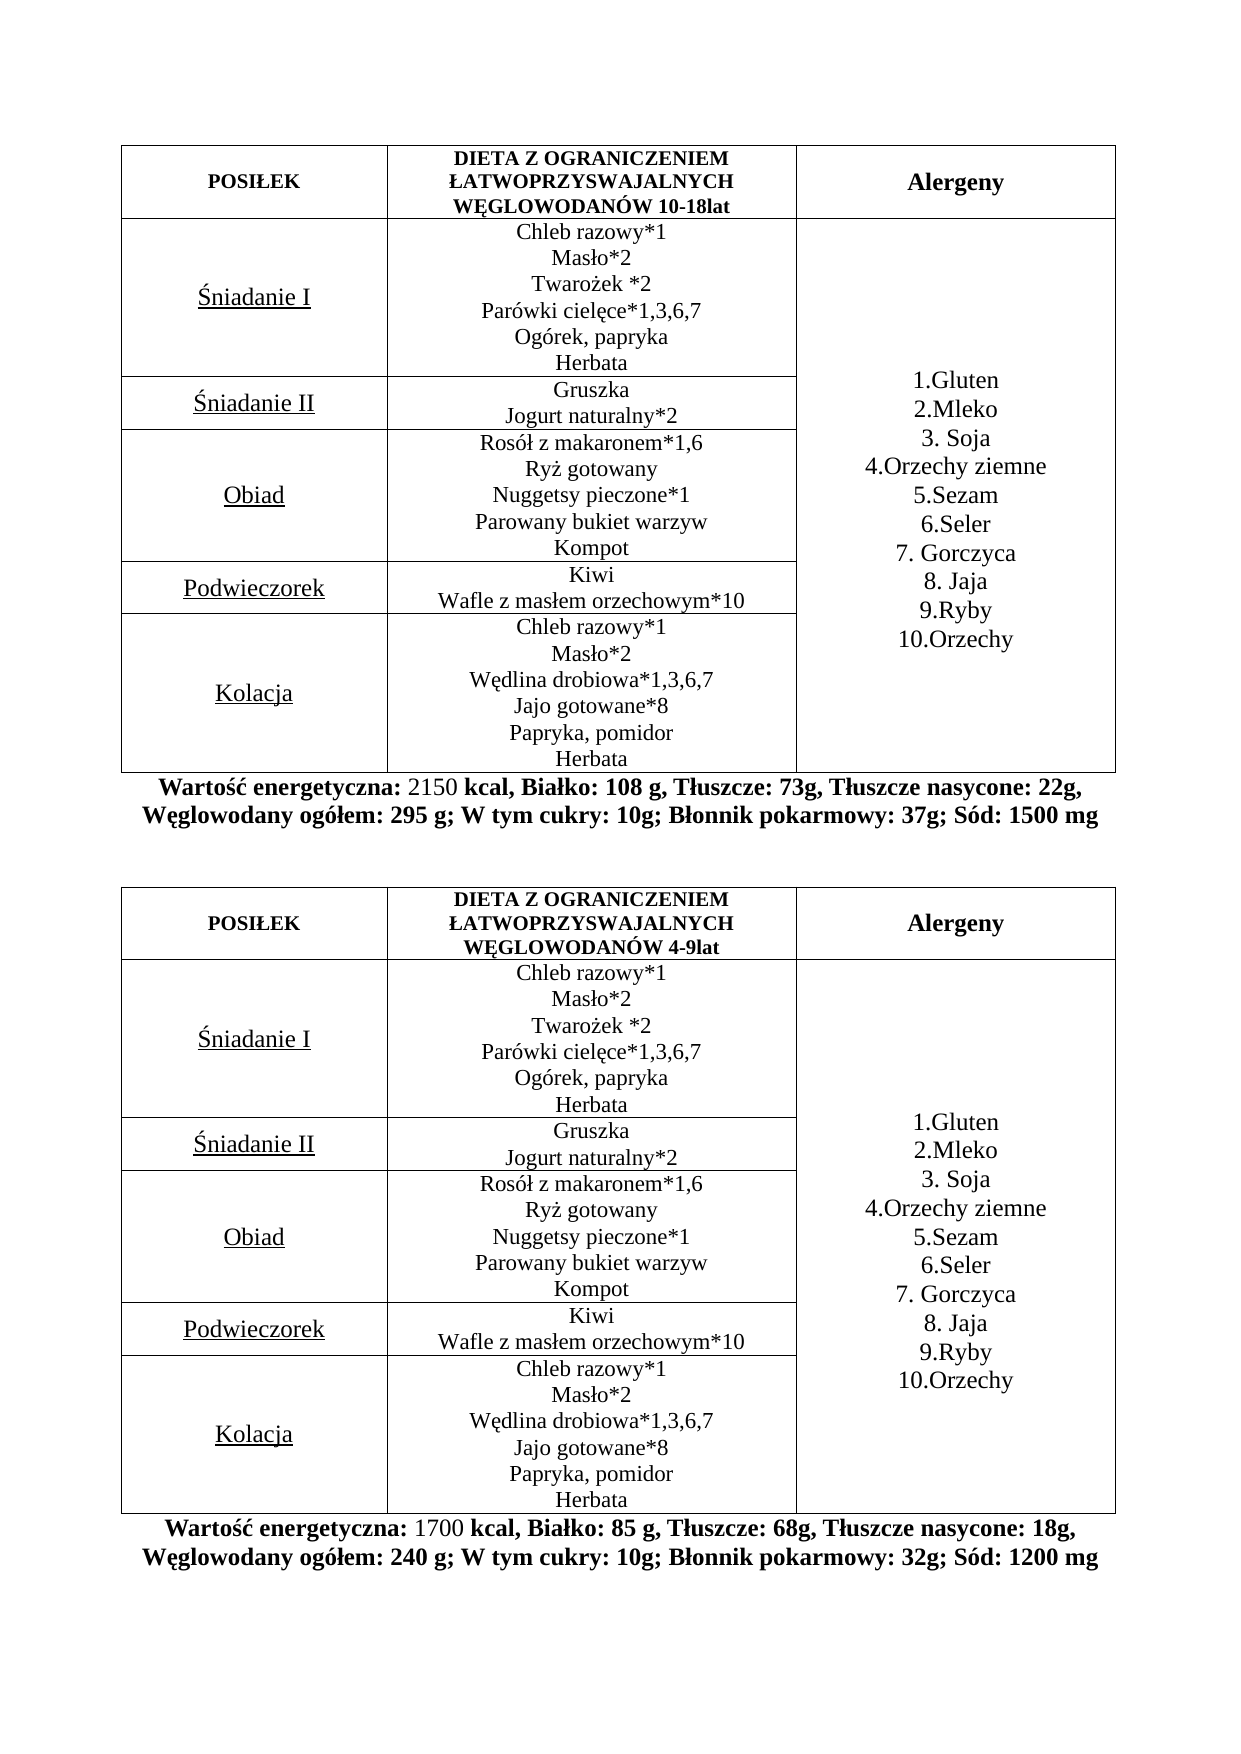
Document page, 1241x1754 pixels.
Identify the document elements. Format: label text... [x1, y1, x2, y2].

table_cell Śniadanie II [122, 377, 387, 429]
table_cell 1.Gluten 2.Mleko 3. Soja 4.Orzechy ziemne 5.Sezam 6.Seler 7. Gorczyca 8. Jaja 9.Ryby 10.Orzechy [797, 219, 1115, 772]
table_cell Podwieczorek [122, 562, 387, 613]
table_cell Podwieczorek [122, 1303, 387, 1355]
table_cell Rosół z makaronem*1,6 Ryż gotowany Nuggetsy pieczone*1 Parowany bukiet warzyw Kompot [388, 1171, 796, 1302]
table_cell Obiad [122, 430, 387, 561]
table_cell Kolacja [122, 614, 387, 772]
text Wartość energetyczna: 2150 kcal, Białko: 108 g, Tłuszcze: 73g, Tłuszcze nasycone: 22g, Węglowodany ogółem: 295 g; W tym cukry: 10g; Błonnik pokarmowy: 37g; Sód: 1500 mg [118, 772, 1122, 829]
table_cell Kiwi Wafle z masłem orzechowym*10 [388, 562, 796, 613]
table_header Alergeny [797, 888, 1115, 959]
table_cell Chleb razowy*1 Masło*2 Wędlina drobiowa*1,3,6,7 Jajo gotowane*8 Papryka, pomidor Herbata [388, 1356, 796, 1513]
table_header DIETA Z OGRANICZENIEM ŁATWOPRZYSWAJALNYCH WĘGLOWODANÓW 4-9lat [388, 888, 796, 959]
table_header POSIŁEK [122, 888, 387, 959]
table_cell Chleb razowy*1 Masło*2 Twarożek *2 Parówki cielęce*1,3,6,7 Ogórek, papryka Herbata [388, 960, 796, 1117]
table_cell Chleb razowy*1 Masło*2 Wędlina drobiowa*1,3,6,7 Jajo gotowane*8 Papryka, pomidor Herbata [388, 614, 796, 772]
table_cell Rosół z makaronem*1,6 Ryż gotowany Nuggetsy pieczone*1 Parowany bukiet warzyw Kompot [388, 430, 796, 561]
table_cell Gruszka Jogurt naturalny*2 [388, 1118, 796, 1170]
table_cell Śniadanie I [122, 219, 387, 376]
table_cell Chleb razowy*1 Masło*2 Twarożek *2 Parówki cielęce*1,3,6,7 Ogórek, papryka Herbata [388, 219, 796, 376]
table_header DIETA Z OGRANICZENIEM ŁATWOPRZYSWAJALNYCH WĘGLOWODANÓW 10-18lat [388, 146, 796, 218]
table_cell Obiad [122, 1171, 387, 1302]
table_header POSIŁEK [122, 146, 387, 218]
table_cell Kiwi Wafle z masłem orzechowym*10 [388, 1303, 796, 1355]
table_cell Śniadanie II [122, 1118, 387, 1170]
text Wartość energetyczna: 1700 kcal, Białko: 85 g, Tłuszcze: 68g, Tłuszcze nasycone: 18g, Węglowodany ogółem: 240 g; W tym cukry: 10g; Błonnik pokarmowy: 32g; Sód: 1200 mg [118, 1513, 1122, 1571]
table_cell Gruszka Jogurt naturalny*2 [388, 377, 796, 429]
table_header Alergeny [797, 146, 1115, 218]
table_cell 1.Gluten 2.Mleko 3. Soja 4.Orzechy ziemne 5.Sezam 6.Seler 7. Gorczyca 8. Jaja 9.Ryby 10.Orzechy [797, 960, 1115, 1513]
table_cell Kolacja [122, 1356, 387, 1513]
table_cell Śniadanie I [122, 960, 387, 1117]
